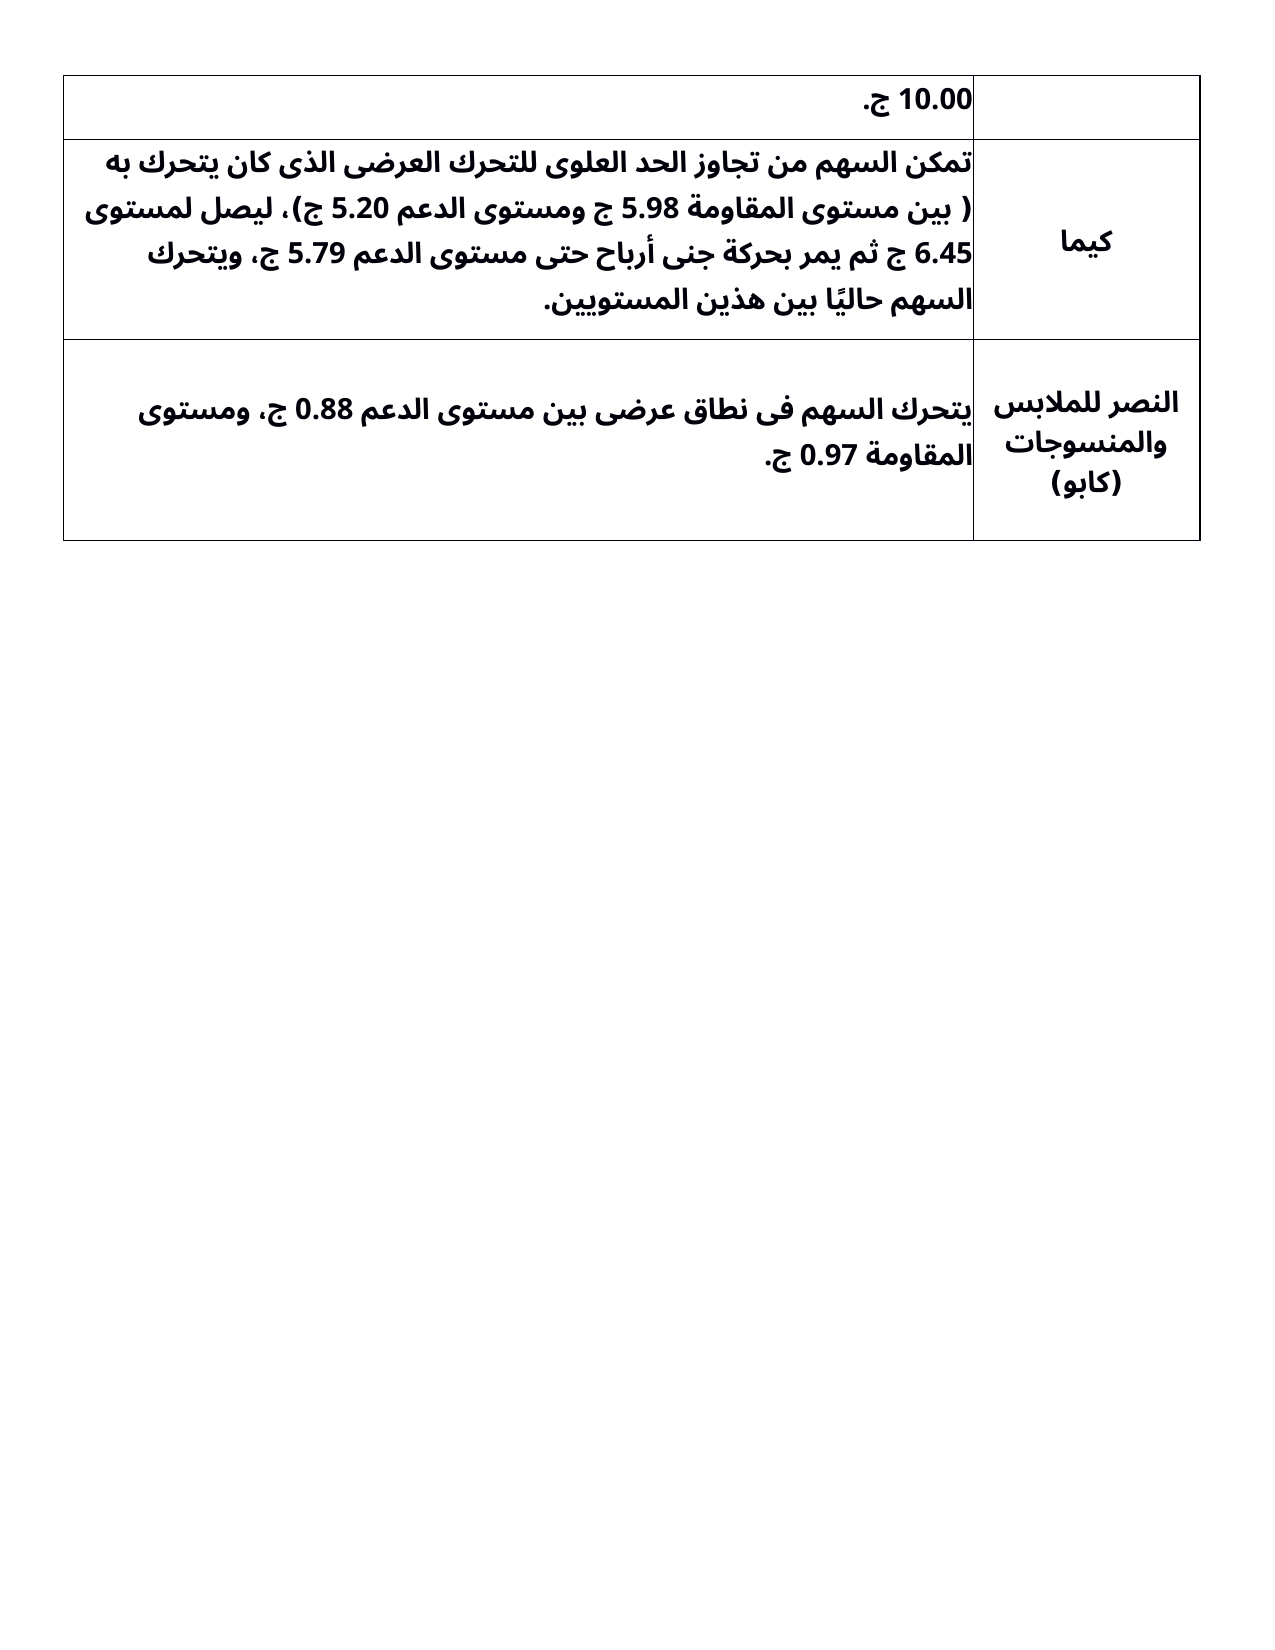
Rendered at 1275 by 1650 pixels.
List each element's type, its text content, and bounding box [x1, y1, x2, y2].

table_cell إرتد السهم لأعلى من مستوى الدعم 8.90 ج، وصولًا لمستوى 10.94 ج، ليدخل فى حركة عرضية بين هذا المستوى (10.94 ج) ومستوى الدعم 10.00 ج. [64, 76, 973, 138]
table_cell يتحرك السهم فى نطاق عرضى بين مستوى الدعم 0.88 ج، ومستوى المقاومة 0.97 ج. [64, 340, 973, 540]
table_cell [974, 76, 1199, 138]
table_cell كيما [974, 140, 1199, 339]
table_cell تمكن السهم من تجاوز الحد العلوى للتحرك العرضى الذى كان يتحرك به ( بين مستوى المقاومة 5.98 ج ومستوى الدعم 5.20 ج)، ليصل لمستوى 6.45 ج ثم يمر بحركة جنى أرباح حتى مستوى الدعم 5.79 ج، ويتحرك السهم حاليًا بين هذين المستويين. [64, 140, 973, 339]
table_cell النصر للملابس والمنسوجات (كابو) [974, 340, 1199, 540]
